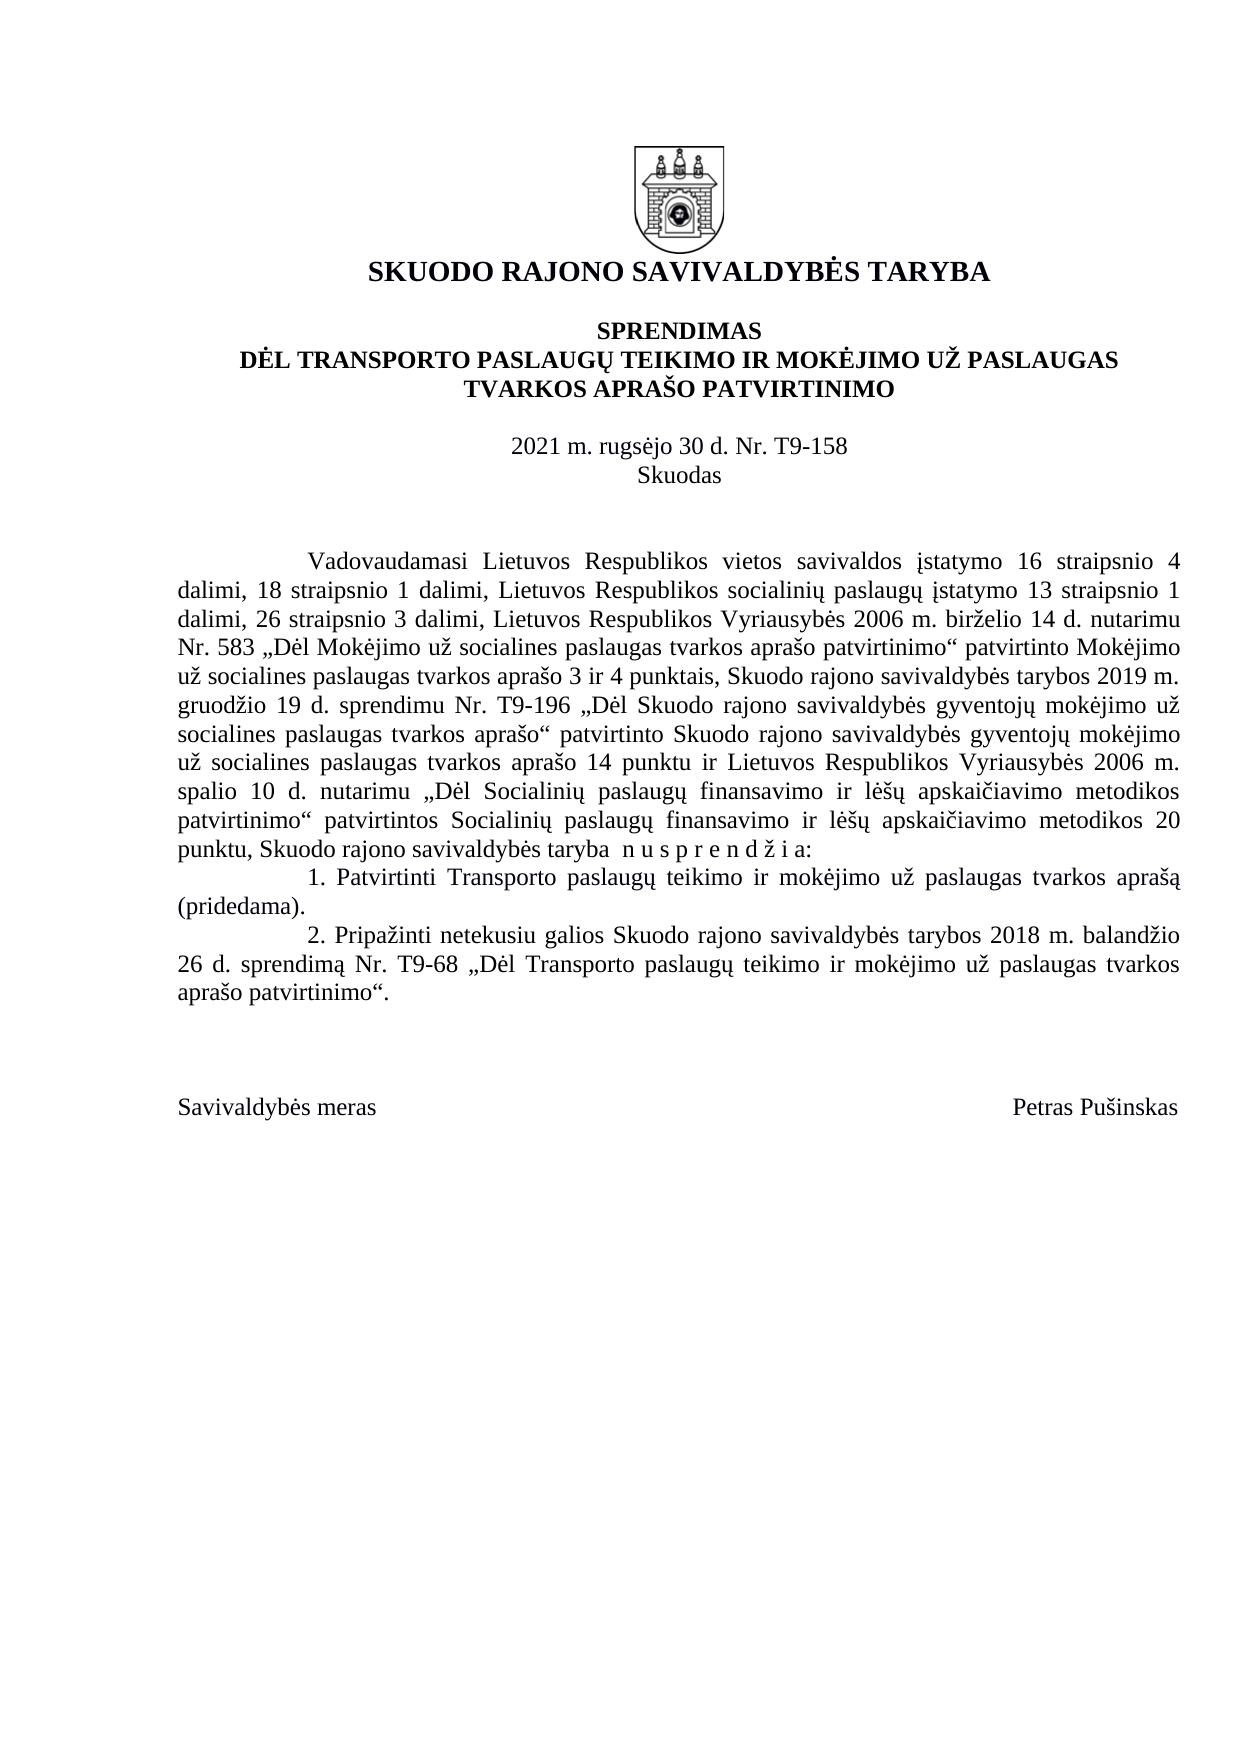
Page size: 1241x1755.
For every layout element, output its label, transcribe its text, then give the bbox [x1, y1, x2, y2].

text SPRENDIMAS [177, 316, 1181, 345]
text 2. Pripažinti netekusiu galios Skuodo rajono savivaldybės tarybos 2018 m. balandžio 26 d. sprendimą Nr. T9-68 „Dėl Transporto paslaugų teikimo ir mokėjimo už paslaugas tvarkos aprašo patvirtinimo“. [177, 920, 1181, 1006]
text DĖL TRANSPORTO PASLAUGŲ TEIKIMO IR MOKĖJIMO UŽ PASLAUGAS [177, 345, 1181, 374]
text TVARKOS APRAŠO PATVIRTINIMO [177, 374, 1181, 402]
text Savivaldybės meras Petras Pušinskas [177, 1092, 1181, 1121]
text Skuodas [177, 460, 1181, 489]
text 2021 m. rugsėjo 30 d. Nr. T9-158 [177, 431, 1181, 460]
text 1. Patvirtinti Transporto paslaugų teikimo ir mokėjimo už paslaugas tvarkos aprašą (pridedama). [177, 862, 1181, 920]
text Vadovaudamasi Lietuvos Respublikos vietos savivaldos įstatymo 16 straipsnio 4 dalimi, 18 straipsnio 1 dalimi, Lietuvos Respublikos socialinių paslaugų įstatymo 13 straipsnio 1 dalimi, 26 straipsnio 3 dalimi, Lietuvos Respublikos Vyriausybės 2006 m. birželio 14 d. nutarimu Nr. 583 „Dėl Mokėjimo už socialines paslaugas tvarkos aprašo patvirtinimo“ patvirtinto Mokėjimo už socialines paslaugas tvarkos aprašo 3 ir 4 punktais, Skuodo rajono savivaldybės tarybos 2019 m. gruodžio 19 d. sprendimu Nr. T9-196 „Dėl Skuodo rajono savivaldybės gyventojų mokėjimo už socialines paslaugas tvarkos aprašo“ patvirtinto Skuodo rajono savivaldybės gyventojų mokėjimo už socialines paslaugas tvarkos aprašo 14 punktu ir Lietuvos Respublikos Vyriausybės 2006 m. spalio 10 d. nutarimu „Dėl Socialinių paslaugų finansavimo ir lėšų apskaičiavimo metodikos patvirtinimo“ patvirtintos Socialinių paslaugų finansavimo ir lėšų apskaičiavimo metodikos 20 punktu, Skuodo rajono savivaldybės taryba n u s p r e n d ž i a: [177, 546, 1181, 862]
text SKUODO RAJONO SAVIVALDYBĖS TARYBA [177, 254, 1181, 287]
